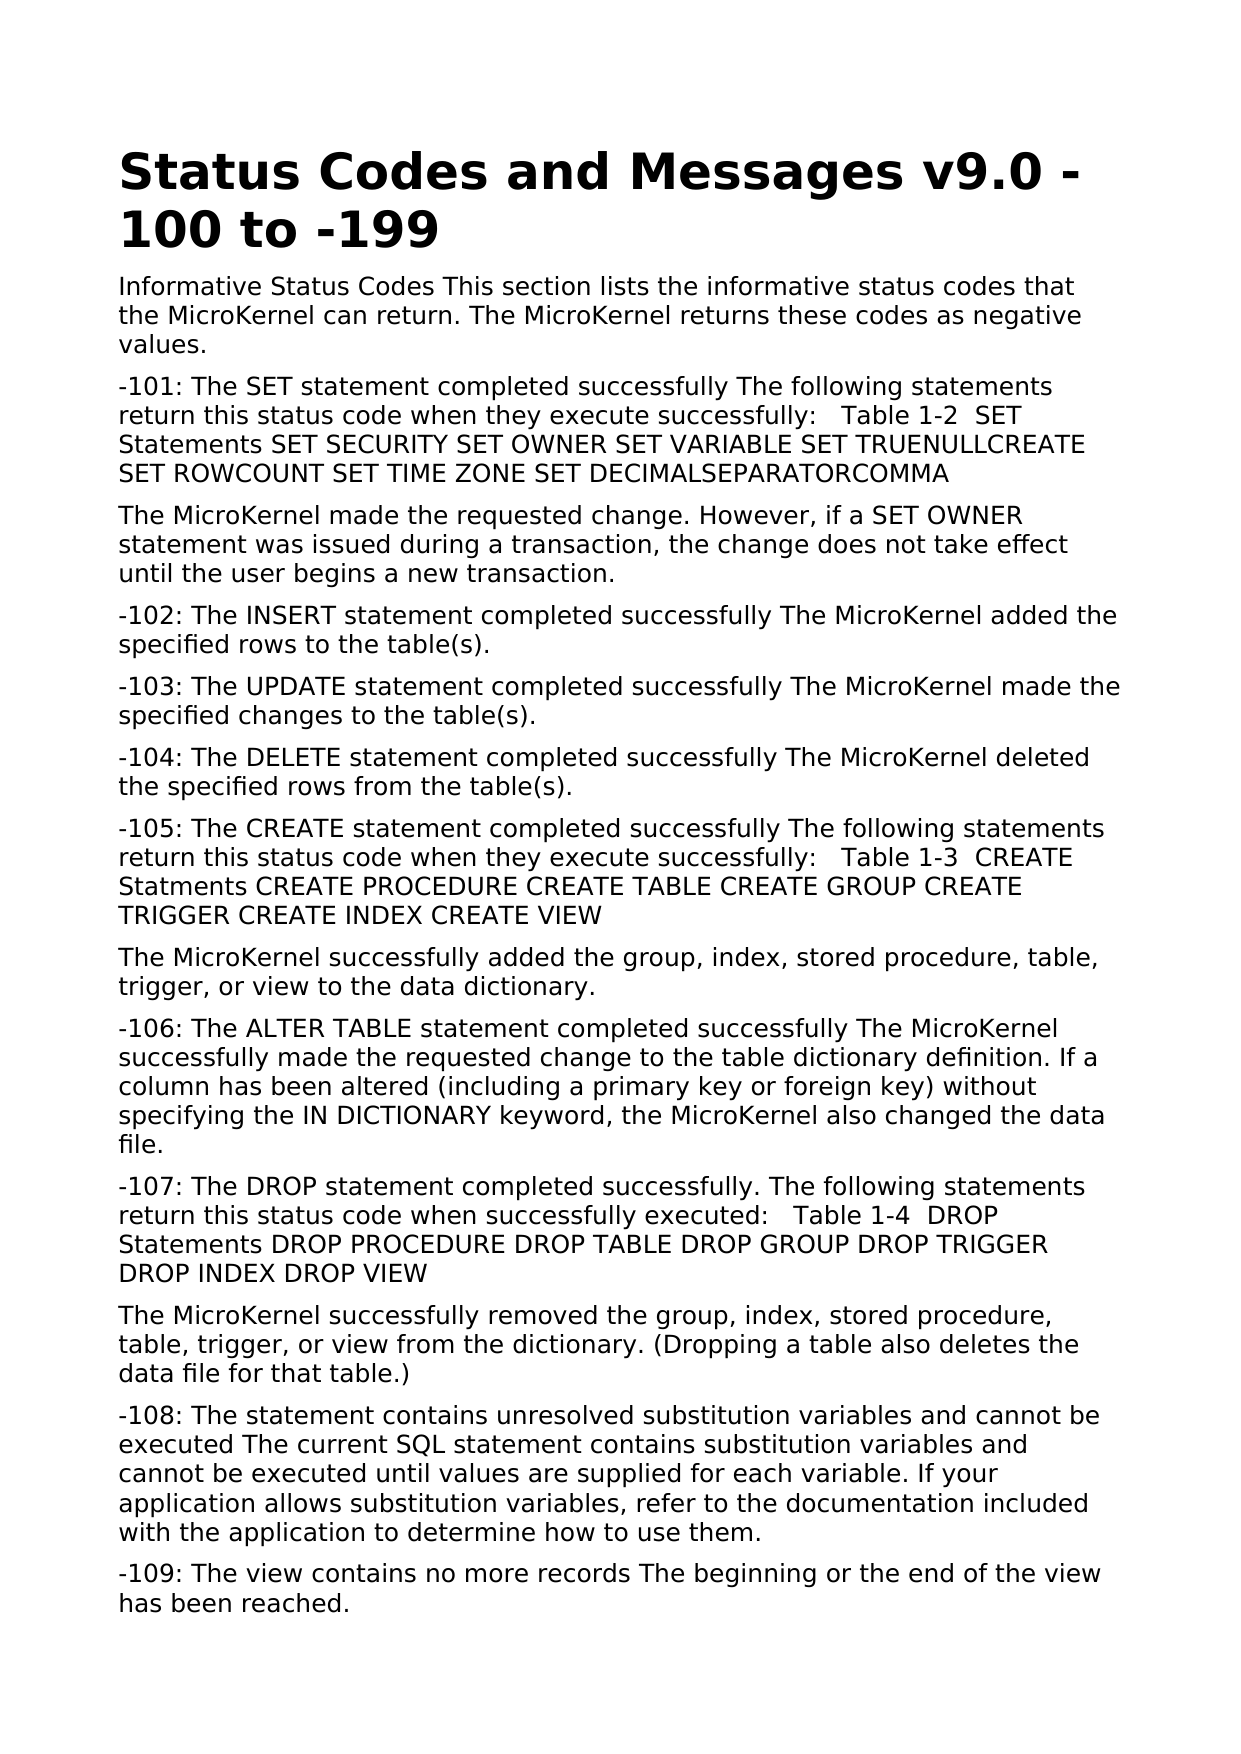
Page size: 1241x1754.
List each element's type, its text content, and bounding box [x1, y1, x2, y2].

text -104: The DELETE statement completed successfully The MicroKernel deleted the specified rows from the table(s). [118, 743, 1122, 801]
text -102: The INSERT statement completed successfully The MicroKernel added the specified rows to the table(s). [118, 601, 1122, 659]
text -101: The SET statement completed successfully The following statements return this status code when they execute successfully: Table 1-2 SET Statements SET SECURITY SET OWNER SET VARIABLE SET TRUENULLCREATE SET ROWCOUNT SET TIME ZONE SET DECIMALSEPARATORCOMMA [118, 372, 1122, 489]
text -105: The CREATE statement completed successfully The following statements return this status code when they execute successfully: Table 1-3 CREATE Statments CREATE PROCEDURE CREATE TABLE CREATE GROUP CREATE TRIGGER CREATE INDEX CREATE VIEW [118, 814, 1122, 930]
text Informative Status Codes This section lists the informative status codes that the MicroKernel can return. The MicroKernel returns these codes as negative values. [118, 272, 1122, 359]
text The MicroKernel successfully added the group, index, stored procedure, table, trigger, or view to the data dictionary. [118, 943, 1122, 1001]
text -106: The ALTER TABLE statement completed successfully The MicroKernel successfully made the requested change to the table dictionary definition. If a column has been altered (including a primary key or foreign key) without specifying the IN DICTIONARY keyword, the MicroKernel also changed the data file. [118, 1014, 1122, 1159]
text -107: The DROP statement completed successfully. The following statements return this status code when successfully executed: Table 1-4 DROP Statements DROP PROCEDURE DROP TABLE DROP GROUP DROP TRIGGER DROP INDEX DROP VIEW [118, 1172, 1122, 1289]
text The MicroKernel successfully removed the group, index, stored procedure, table, trigger, or view from the dictionary. (Dropping a table also deletes the data file for that table.) [118, 1301, 1122, 1389]
text -108: The statement contains unresolved substitution variables and cannot be executed The current SQL statement contains substitution variables and cannot be executed until values are supplied for each variable. If your application allows substitution variables, refer to the documentation included with the application to determine how to use them. [118, 1401, 1122, 1547]
subtitle Status Codes and Messages v9.0 -100 to -199 [118, 143, 1122, 259]
text -109: The view contains no more records The beginning or the end of the view has been reached. [118, 1559, 1122, 1618]
text The MicroKernel made the requested change. However, if a SET OWNER statement was issued during a transaction, the change does not take effect until the user begins a new transaction. [118, 501, 1122, 589]
text -103: The UPDATE statement completed successfully The MicroKernel made the specified changes to the table(s). [118, 672, 1122, 730]
